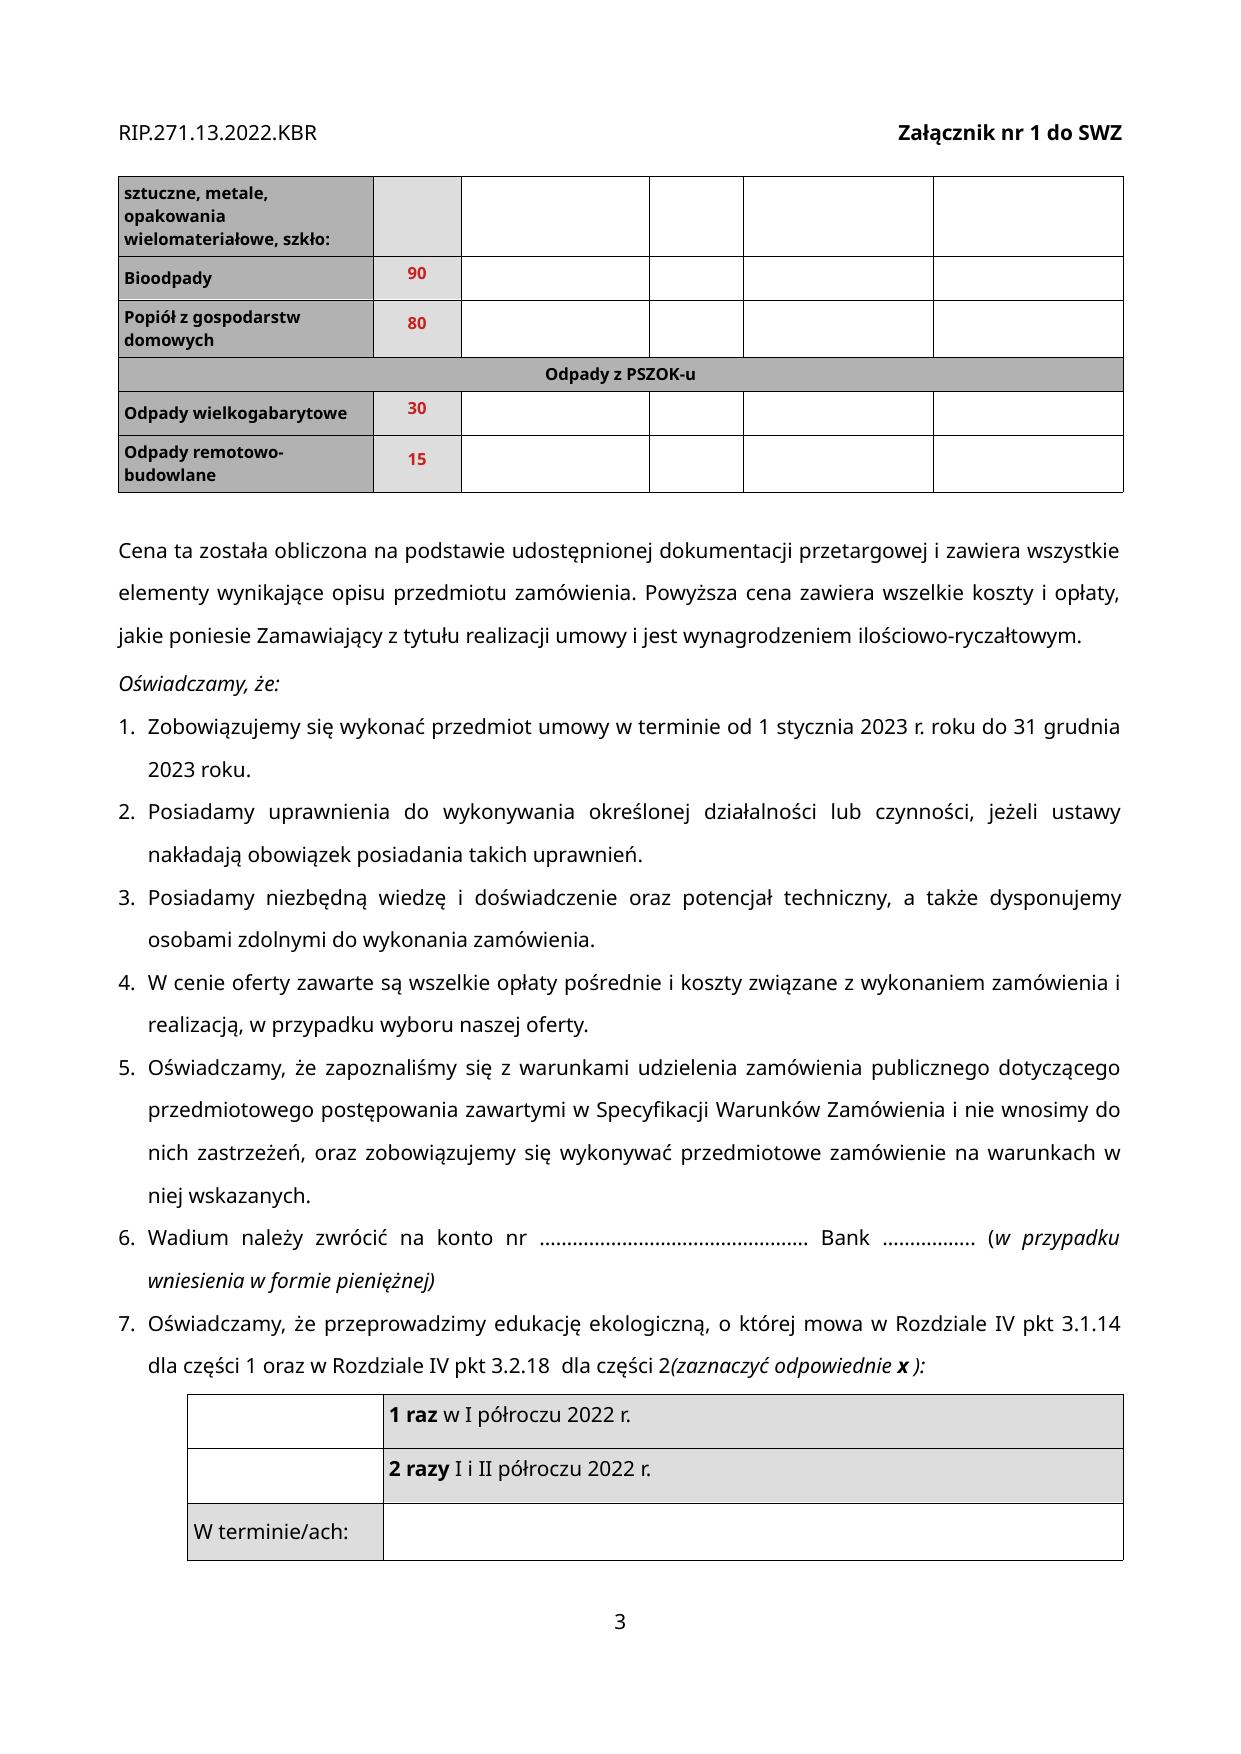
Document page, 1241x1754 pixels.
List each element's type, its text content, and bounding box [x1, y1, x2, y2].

table_cell [462, 301, 649, 357]
table_cell [462, 257, 649, 299]
table_cell [650, 177, 743, 256]
table_cell sztuczne, metale, opakowania wielomateriałowe, szkło: [119, 177, 373, 256]
list Zobowiązujemy się wykonać przedmiot umowy w terminie od 1 stycznia 2023 r. roku do 31 grudnia 2023 roku. [118, 712, 1122, 783]
table_cell [744, 436, 933, 492]
table_cell [462, 177, 649, 256]
list Wadium należy zwrócić na konto nr …………………………………………. Bank …………….. (w przypadku wniesienia w formie pieniężnej) [118, 1223, 1122, 1294]
table_cell [188, 1449, 383, 1502]
table_cell 2 razy I i II półroczu 2022 r. [384, 1449, 1123, 1502]
table_cell [744, 301, 933, 357]
table_cell [934, 392, 1123, 435]
table_cell Odpady z PSZOK-u [119, 358, 1123, 391]
table_cell [934, 301, 1123, 357]
table_cell [744, 257, 933, 299]
table_cell [650, 436, 743, 492]
text Cena ta została obliczona na podstawie udostępnionej dokumentacji przetargowej i zawiera wszystkie elementy wynikające opisu przedmiotu zamówienia. Powyższa cena zawiera wszelkie koszty i opłaty, jakie poniesie Zamawiający z tytułu realizacji umowy i jest wynagrodzeniem ilościowo-ryczałtowym. [118, 536, 1121, 649]
table_cell 80 [374, 301, 461, 357]
table_cell 15 [374, 436, 461, 492]
table_cell Odpady wielkogabarytowe [119, 392, 373, 435]
table_cell 90 [374, 257, 461, 299]
table_header 1 raz w I półroczu 2022 r. [384, 1395, 1123, 1448]
table_header [188, 1395, 383, 1448]
table_cell Popiół z gospodarstw domowych [119, 301, 373, 357]
table_cell Bioodpady [119, 257, 373, 299]
table_cell [744, 177, 933, 256]
table_cell [462, 392, 649, 435]
table_cell [374, 177, 461, 256]
list Posiadamy niezbędną wiedzę i doświadczenie oraz potencjał techniczny, a także dysponujemy osobami zdolnymi do wykonania zamówienia. [118, 883, 1122, 954]
table_cell [934, 257, 1123, 299]
list Posiadamy uprawnienia do wykonywania określonej działalności lub czynności, jeżeli ustawy nakładają obowiązek posiadania takich uprawnień. [118, 797, 1122, 868]
table_cell Odpady remotowo-budowlane [119, 436, 373, 492]
list Oświadczamy, że przeprowadzimy edukację ekologiczną, o której mowa w Rozdziale IV pkt 3.1.14 dla części 1 oraz w Rozdziale IV pkt 3.2.18 dla części 2(zaznaczyć odpowiednie x ): [118, 1309, 1122, 1380]
table_cell [650, 257, 743, 299]
list Oświadczamy, że zapoznaliśmy się z warunkami udzielenia zamówienia publicznego dotyczącego przedmiotowego postępowania zawartymi w Specyfikacji Warunków Zamówienia i nie wnosimy do nich zastrzeżeń, oraz zobowiązujemy się wykonywać przedmiotowe zamówienie na warunkach w niej wskazanych. [118, 1053, 1122, 1209]
table_cell 30 [374, 392, 461, 435]
table_cell [934, 177, 1123, 256]
table_cell W terminie/ach: [188, 1504, 383, 1560]
table_cell [934, 436, 1123, 492]
table_cell [462, 436, 649, 492]
table_cell [384, 1504, 1123, 1560]
text Oświadczamy, że: [118, 669, 1121, 698]
table_cell [744, 392, 933, 435]
table_cell [650, 301, 743, 357]
list W cenie oferty zawarte są wszelkie opłaty pośrednie i koszty związane z wykonaniem zamówienia i realizacją, w przypadku wyboru naszej oferty. [118, 968, 1122, 1039]
table_cell [650, 392, 743, 435]
